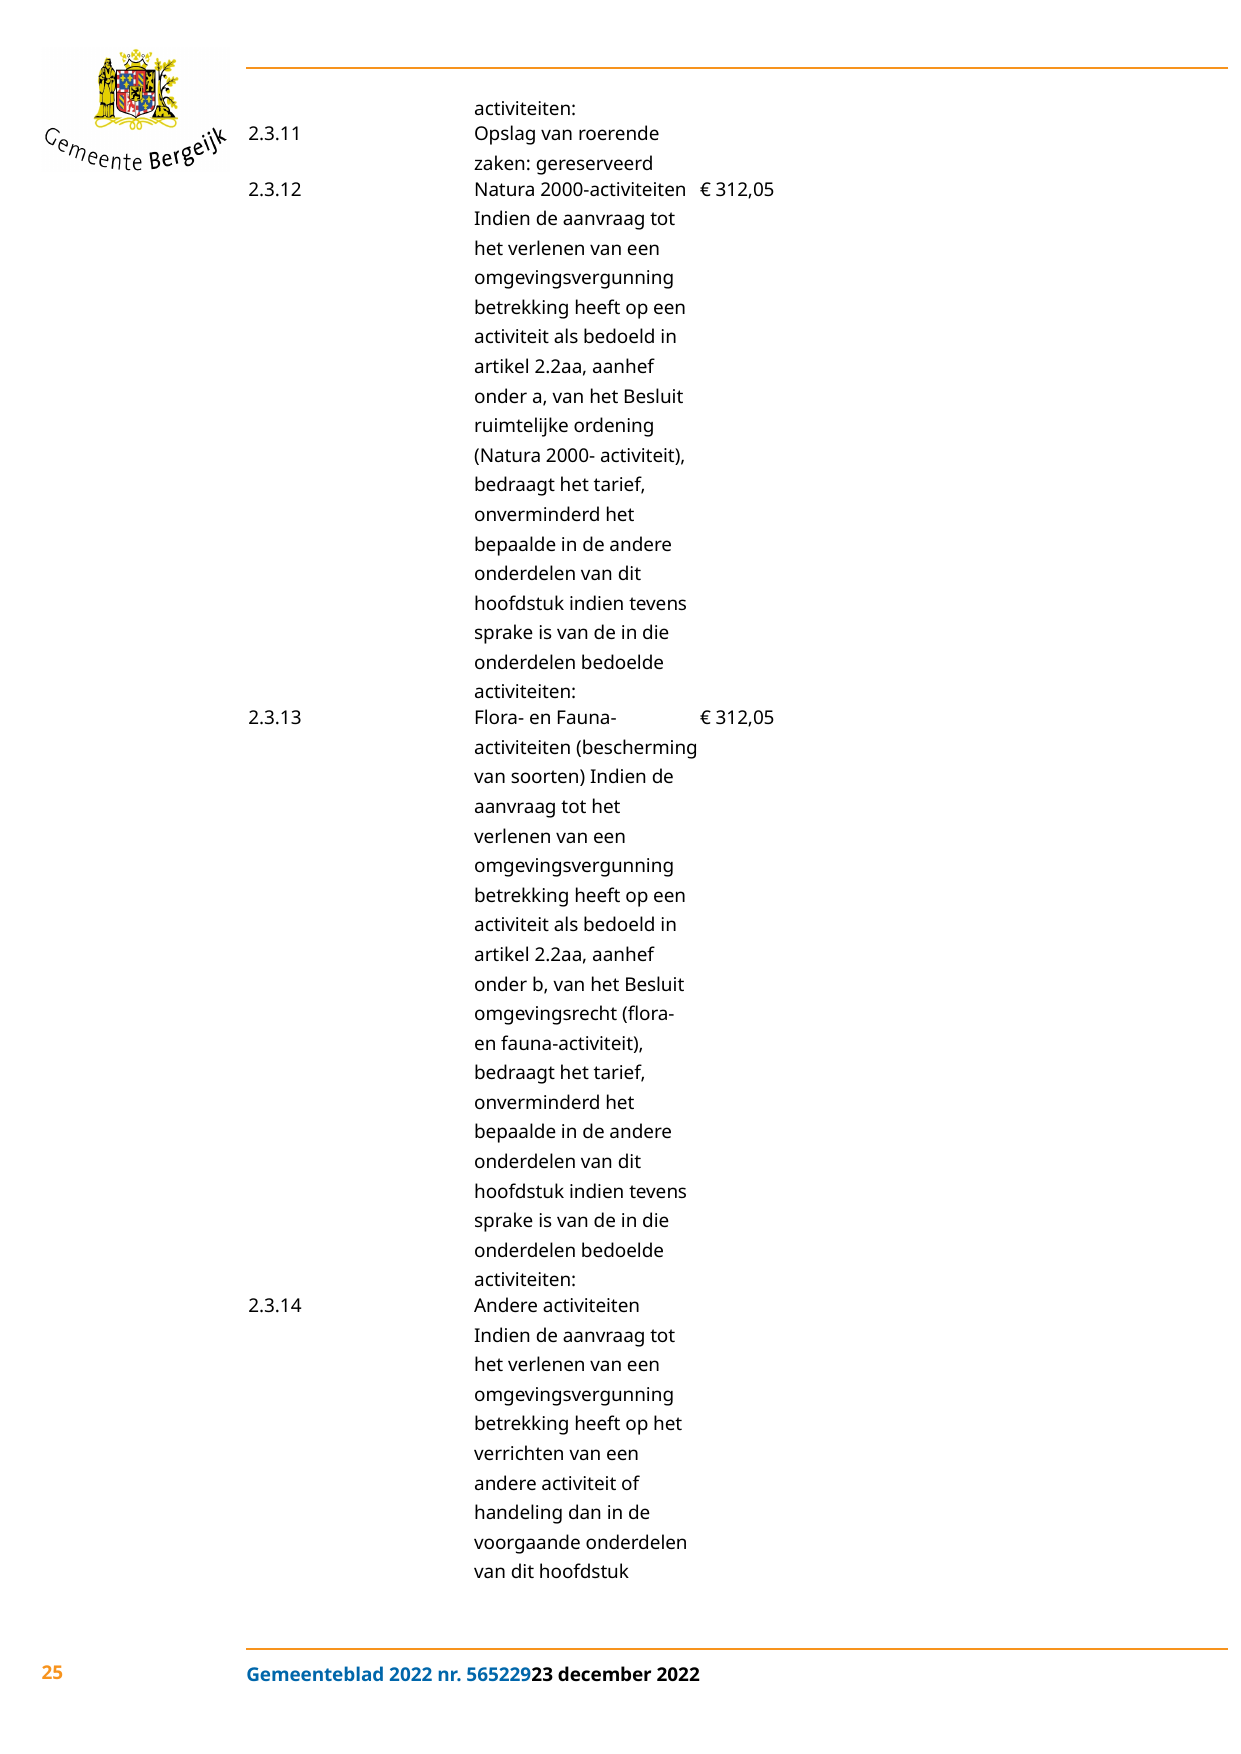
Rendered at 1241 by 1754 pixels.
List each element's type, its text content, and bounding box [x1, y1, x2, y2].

table_cell [926, 1292, 1152, 1584]
table_cell activiteiten: [474, 95, 700, 121]
table_cell [700, 95, 926, 121]
table_cell [926, 95, 1152, 121]
table_cell [926, 705, 1152, 1292]
table_cell Opslag van roerende zaken: gereserveerd [474, 121, 700, 176]
table_cell [926, 121, 1152, 176]
table_cell 2.3.12 [248, 176, 474, 704]
table_cell [700, 121, 926, 176]
picture [41, 47, 231, 172]
table_cell 2.3.14 [248, 1292, 474, 1584]
table_cell [926, 176, 1152, 704]
table_cell 2.3.11 [248, 121, 474, 176]
table_cell [248, 95, 474, 121]
table_cell € 312,05 [700, 705, 926, 1292]
table_cell Flora- en Fauna-activiteiten (bescherming van soorten) Indien de aanvraag tot het verlenen van een omgevingsvergunning betrekking heeft op een activiteit als bedoeld in artikel 2.2aa, aanhef onder b, van het Besluit omgevingsrecht (flora- en fauna-activiteit), bedraagt het tarief, onverminderd het bepaalde in de andere onderdelen van dit hoofdstuk indien tevens sprake is van de in die onderdelen bedoelde activiteiten: [474, 705, 700, 1292]
table_cell 2.3.13 [248, 705, 474, 1292]
table_cell Natura 2000-activiteiten Indien de aanvraag tot het verlenen van een omgevingsvergunning betrekking heeft op een activiteit als bedoeld in artikel 2.2aa, aanhef onder a, van het Besluit ruimtelijke ordening (Natura 2000- activiteit), bedraagt het tarief, onverminderd het bepaalde in de andere onderdelen van dit hoofdstuk indien tevens sprake is van de in die onderdelen bedoelde activiteiten: [474, 176, 700, 704]
table_cell [700, 1292, 926, 1584]
table_cell € 312,05 [700, 176, 926, 704]
table_cell Andere activiteiten Indien de aanvraag tot het verlenen van een omgevingsvergunning betrekking heeft op het verrichten van een andere activiteit of handeling dan in de voorgaande onderdelen van dit hoofdstuk [474, 1292, 700, 1584]
